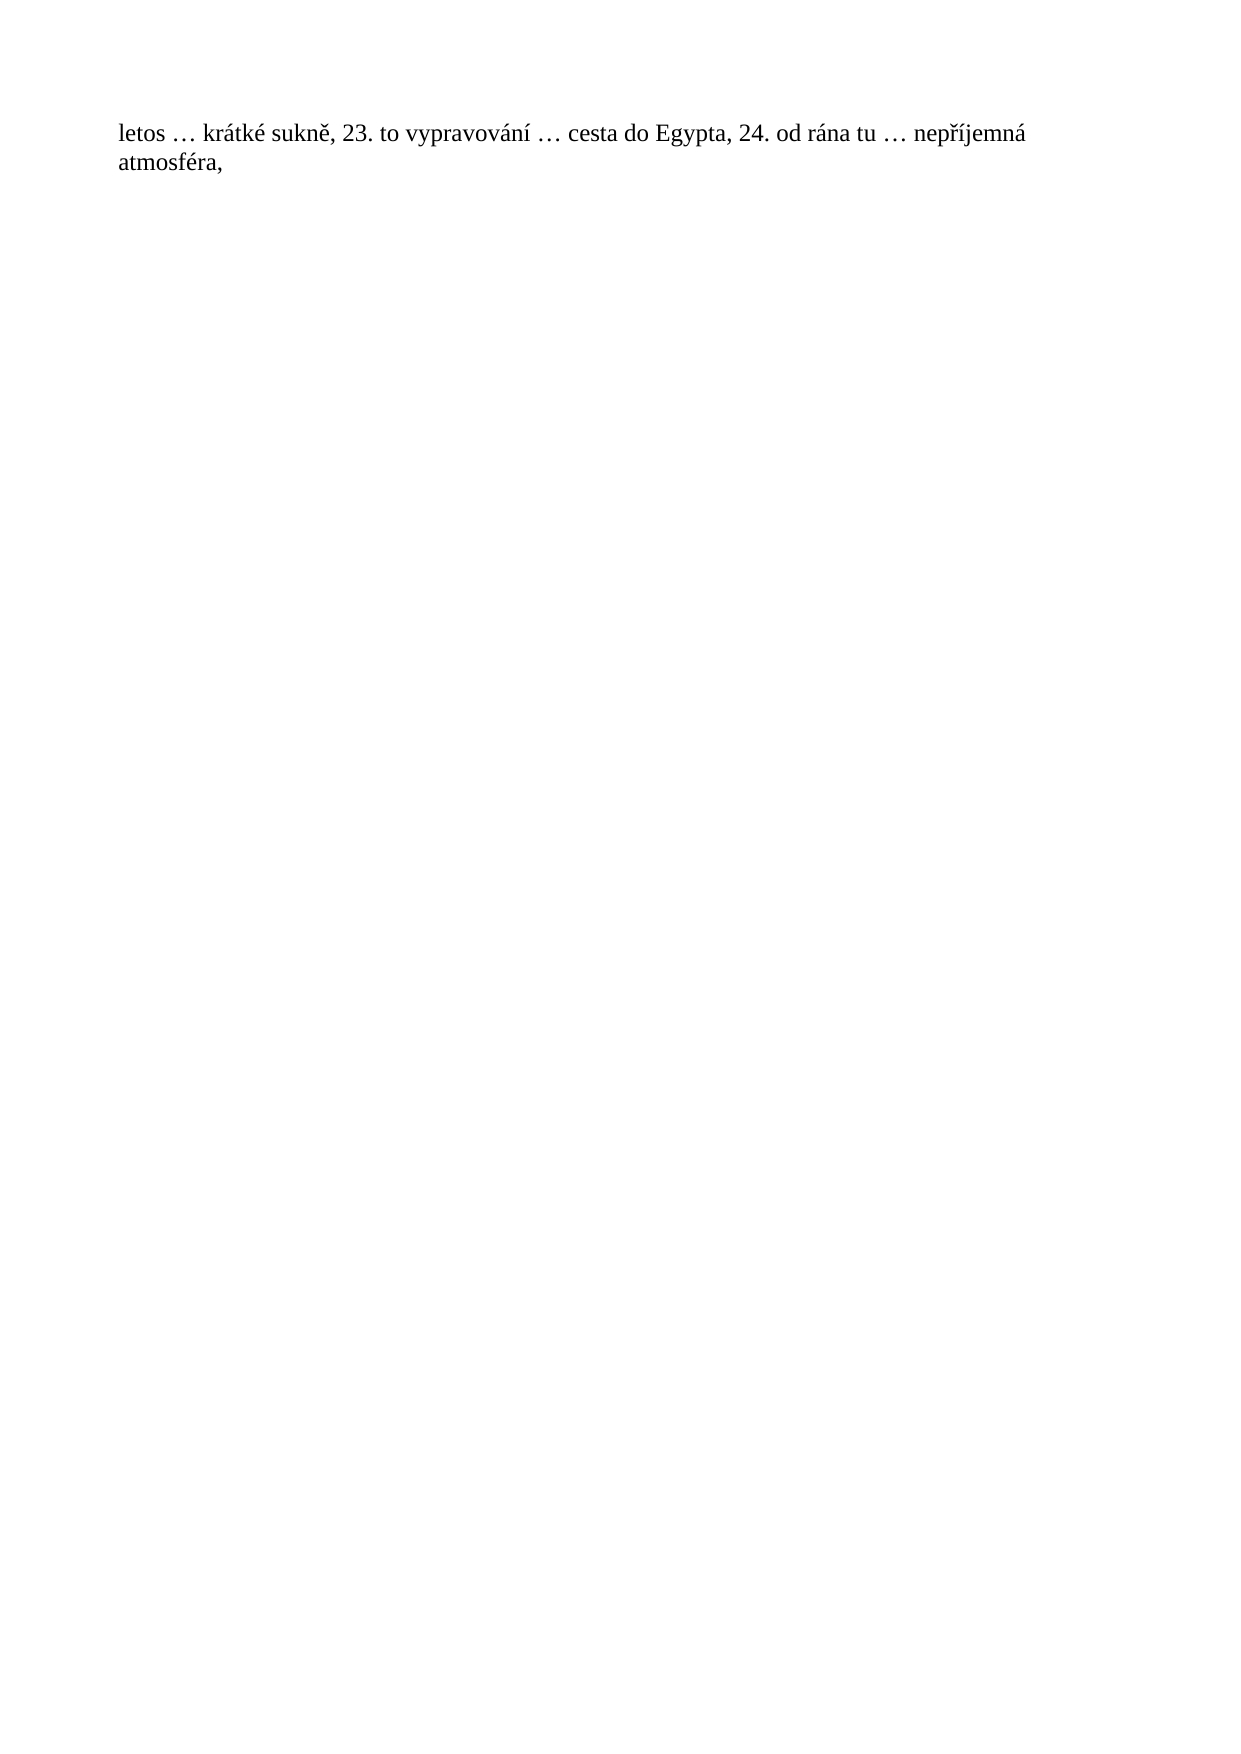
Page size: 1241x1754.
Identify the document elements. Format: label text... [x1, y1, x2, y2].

text letos … krátké sukně, 23. to vypravování … cesta do Egypta, 24. od rána tu … nepříjemná atmosféra, [118, 118, 1122, 176]
